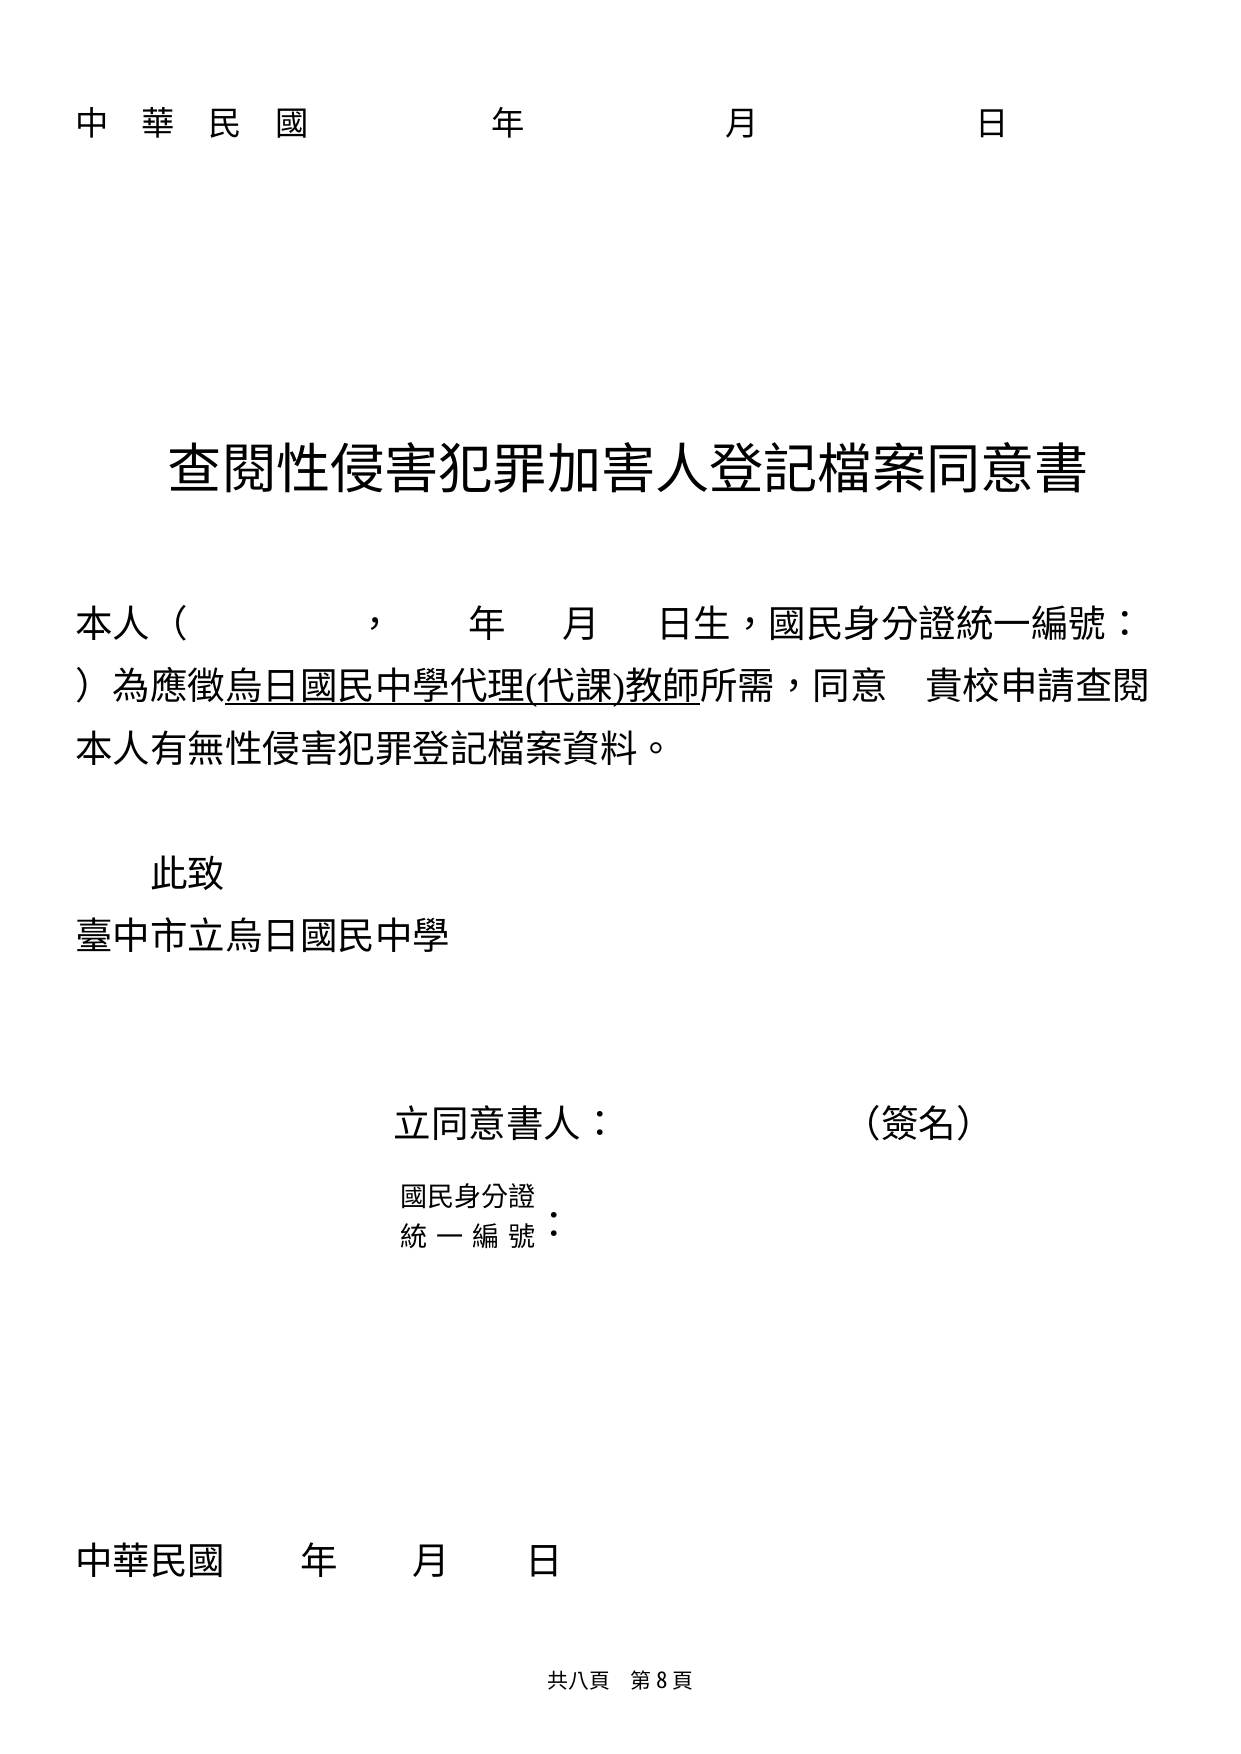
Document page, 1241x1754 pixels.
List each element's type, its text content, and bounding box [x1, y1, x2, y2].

text 查閱性侵害犯罪加害人登記檔案同意書 [75, 392, 1181, 517]
text 本人（ ， 年 月 日生，國民身分證統一編號： ）為應徵烏日國民中學代理(代課)教師所需，同意 貴校申請查閱本人有無性侵害犯罪登記檔案資料。 [75, 579, 1165, 767]
text 立同意書人： （簽名） [75, 1079, 1165, 1142]
text 中華民國 年 月 日 [75, 1517, 1165, 1579]
text 臺中市立烏日國民中學 [75, 892, 1165, 954]
text 國民身分證統一編號： [75, 1142, 1165, 1267]
text 此致 [75, 829, 1165, 892]
text 中 華 民 國 年 月 日 [75, 79, 1165, 142]
